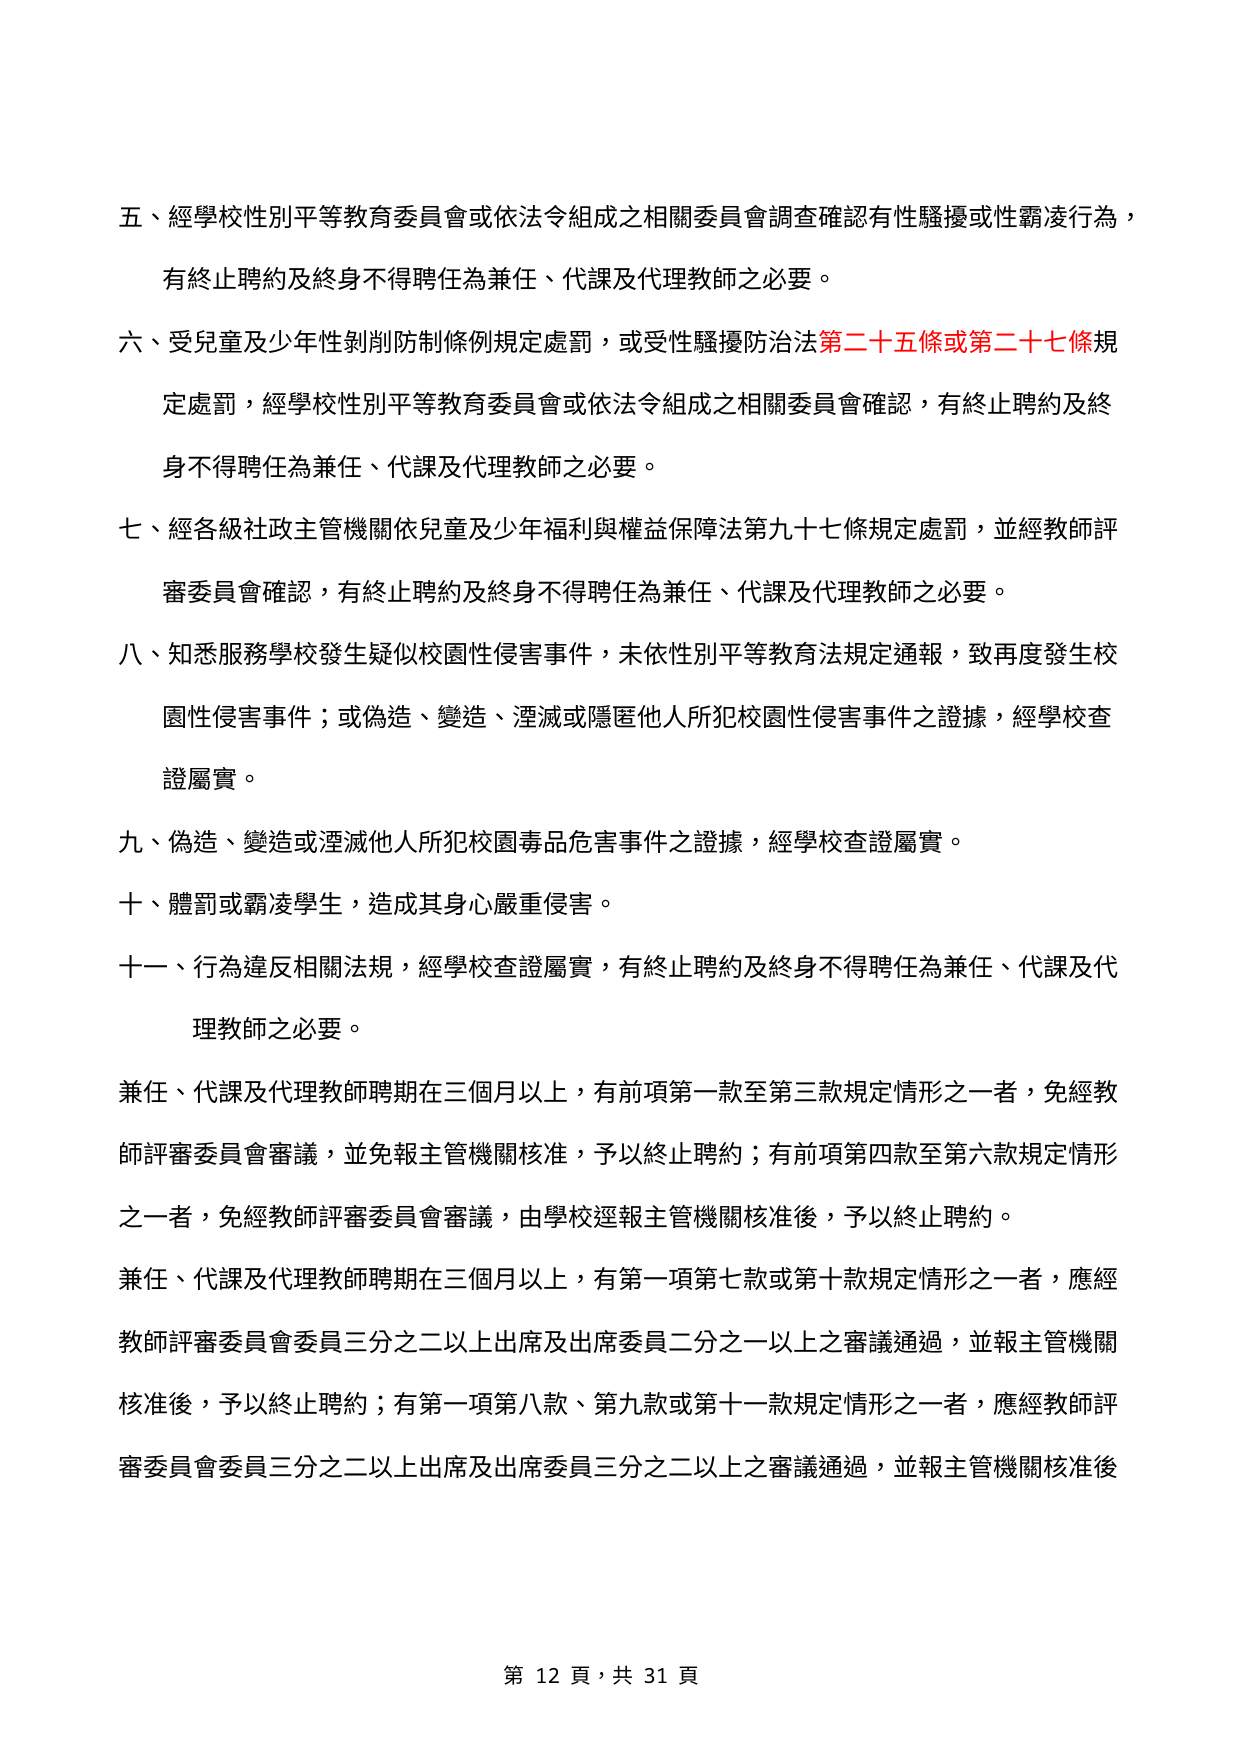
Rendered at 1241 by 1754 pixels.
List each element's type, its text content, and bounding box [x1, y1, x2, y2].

text 兼任、代課及代理教師聘期在三個月以上，有第一項第七款或第十款規定情形之一者，應經教師評審委員會委員三分之二以上出席及出席委員二分之一以上之審議通過，並報主管機關核准後，予以終止聘約；有第一項第八款、第九款或第十一款規定情形之一者，應經教師評審委員會委員三分之二以上出席及出席委員三分之二以上之審議通過，並報主管機關核准後 [118, 1236, 1122, 1486]
text 五、經學校性別平等教育委員會或依法令組成之相關委員會調查確認有性騷擾或性霸凌行為，有終止聘約及終身不得聘任為兼任、代課及代理教師之必要。 [118, 173, 1122, 298]
text 七、經各級社政主管機關依兒童及少年福利與權益保障法第九十七條規定處罰，並經教師評審委員會確認，有終止聘約及終身不得聘任為兼任、代課及代理教師之必要。 [118, 486, 1122, 611]
text 八、知悉服務學校發生疑似校園性侵害事件，未依性別平等教育法規定通報，致再度發生校園性侵害事件；或偽造、變造、湮滅或隱匿他人所犯校園性侵害事件之證據，經學校查證屬實。 [118, 611, 1122, 798]
text 十一、行為違反相關法規，經學校查證屬實，有終止聘約及終身不得聘任為兼任、代課及代理教師之必要。 [118, 923, 1122, 1048]
text 六、受兒童及少年性剝削防制條例規定處罰，或受性騷擾防治法第二十五條或第二十七條規定處罰，經學校性別平等教育委員會或依法令組成之相關委員會確認，有終止聘約及終身不得聘任為兼任、代課及代理教師之必要。 [118, 298, 1122, 486]
text 兼任、代課及代理教師聘期在三個月以上，有前項第一款至第三款規定情形之一者，免經教師評審委員會審議，並免報主管機關核准，予以終止聘約；有前項第四款至第六款規定情形之一者，免經教師評審委員會審議，由學校逕報主管機關核准後，予以終止聘約。 [118, 1048, 1122, 1236]
text 十、體罰或霸凌學生，造成其身心嚴重侵害。 [118, 861, 1122, 923]
text 九、偽造、變造或湮滅他人所犯校園毒品危害事件之證據，經學校查證屬實。 [118, 798, 1122, 861]
